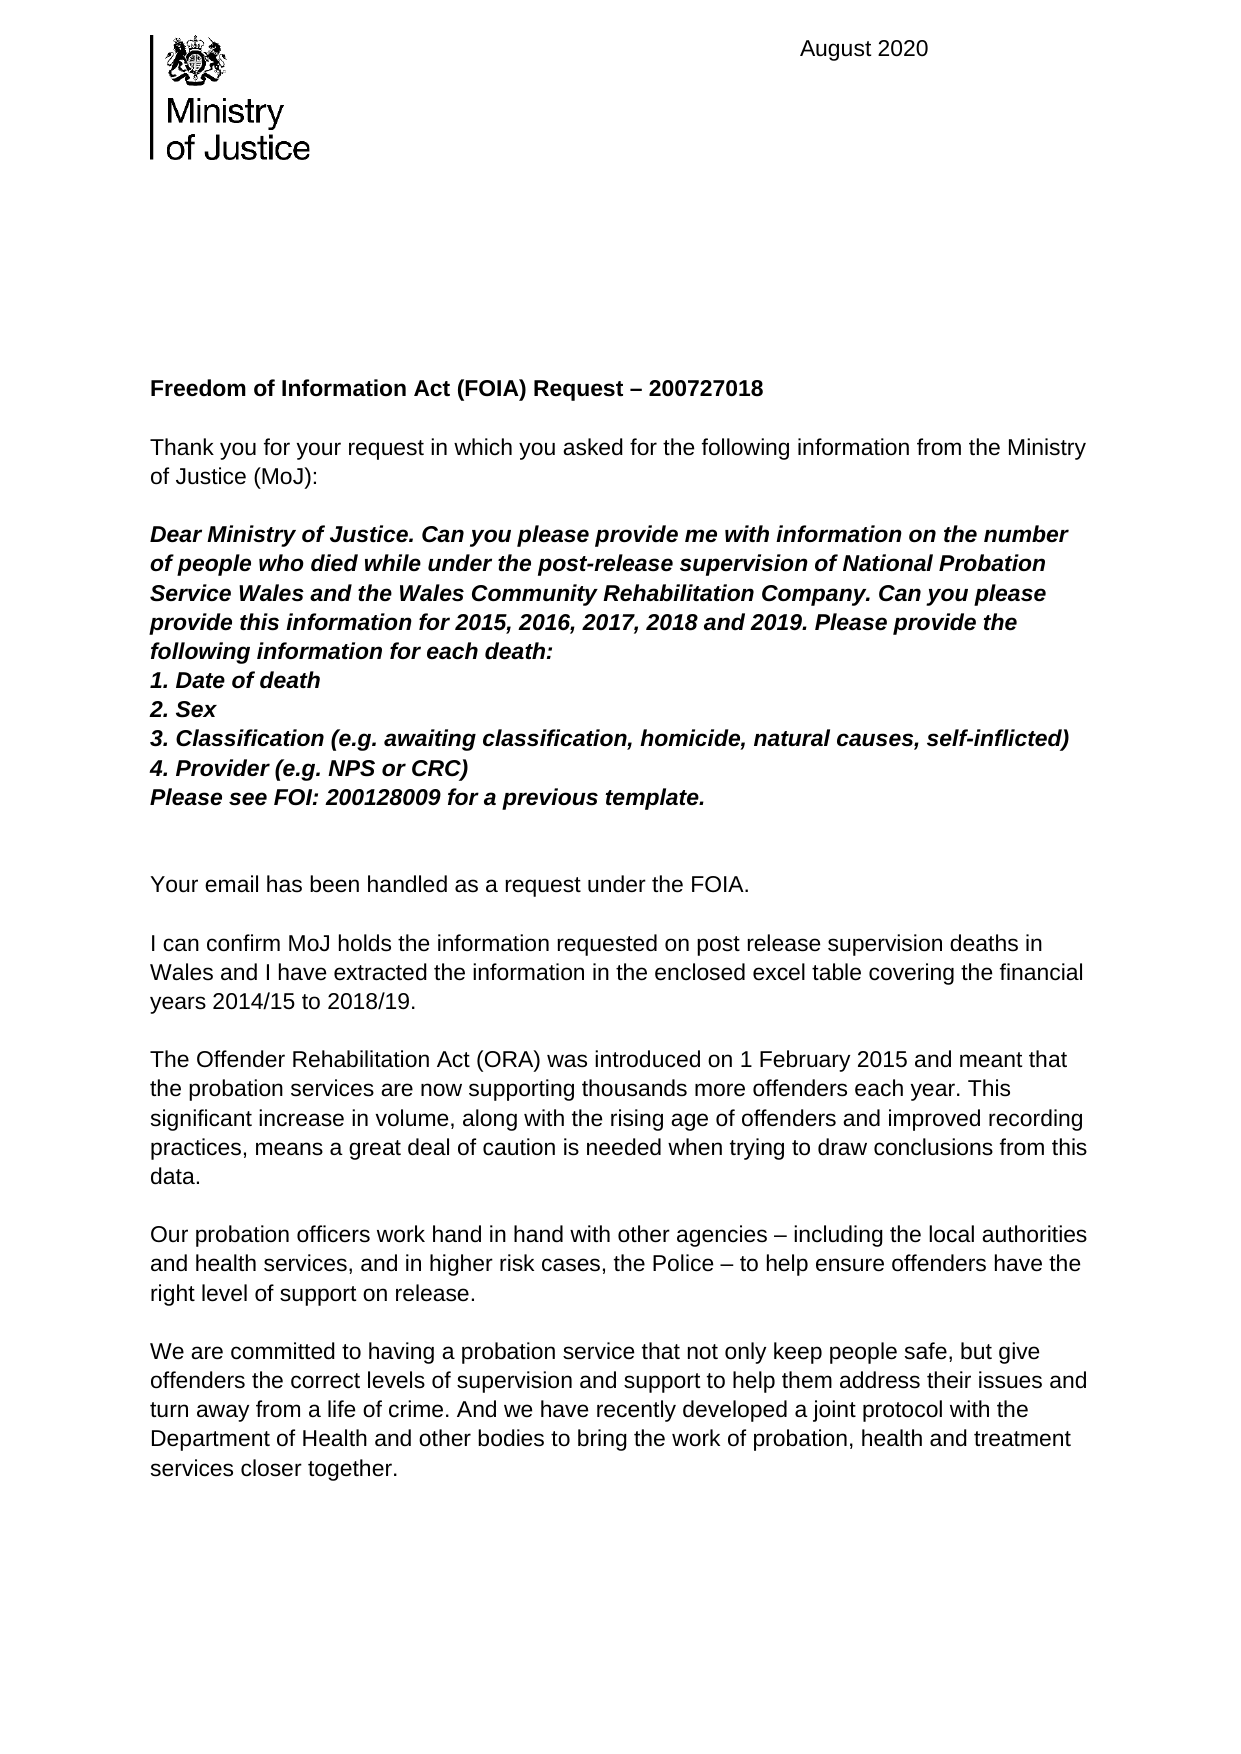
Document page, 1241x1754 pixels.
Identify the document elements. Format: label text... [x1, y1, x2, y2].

text The Offender Rehabilitation Act (ORA) was introduced on 1 February 2015 and meant that the probation services are now supporting thousands more offenders each year. This significant increase in volume, along with the rising age of offenders and improved recording practices, means a great deal of caution is needed when trying to draw conclusions from this data. [150, 1044, 1090, 1190]
text Your email has been handled as a request under the FOIA. [150, 869, 1090, 898]
text Please see FOI: 200128009 for a previous template. [150, 782, 1090, 811]
table_header [180, 60, 186, 70]
text 3. Classification (e.g. awaiting classification, homicide, natural causes, self-inflicted) [150, 723, 1090, 753]
text 4. Provider (e.g. NPS or CRC) [150, 753, 1090, 782]
table_header [172, 68, 184, 78]
table_header [204, 60, 212, 70]
table_header [185, 71, 194, 81]
text Freedom of Information Act (FOIA) Request – 200727018 [150, 373, 1090, 403]
text We are committed to having a probation service that not only keep people safe, but give offenders the correct levels of supervision and support to help them address their issues and turn away from a life of crime. And we have recently developed a joint protocol with the Department of Health and other bodies to bring the work of probation, health and treatment services closer together. [150, 1336, 1090, 1482]
text Our probation officers work hand in hand with other agencies – including the local authorities and health services, and in higher risk cases, the Police – to help ensure offenders have the right level of support on release. [150, 1219, 1090, 1307]
table_header August 2020 [800, 35, 1124, 344]
text Dear Ministry of Justice. Can you please provide me with information on the number of people who died while under the post-release supervision of National Probation Service Wales and the Wales Community Rehabilitation Company. Can you please provide this information for 2015, 2016, 2017, 2018 and 2019. Please provide the following information for each death: [150, 519, 1090, 665]
table_header [150, 35, 800, 344]
table_header [207, 66, 218, 78]
text 2. Sex [150, 694, 1090, 723]
text Thank you for your request in which you asked for the following information from the Ministry of Justice (MoJ): [150, 432, 1090, 490]
text I can confirm MoJ holds the information requested on post release supervision deaths in Wales and I have extracted the information in the enclosed excel table covering the financial years 2014/15 to 2018/19. [150, 928, 1090, 1015]
text 1. Date of death [150, 665, 1090, 694]
